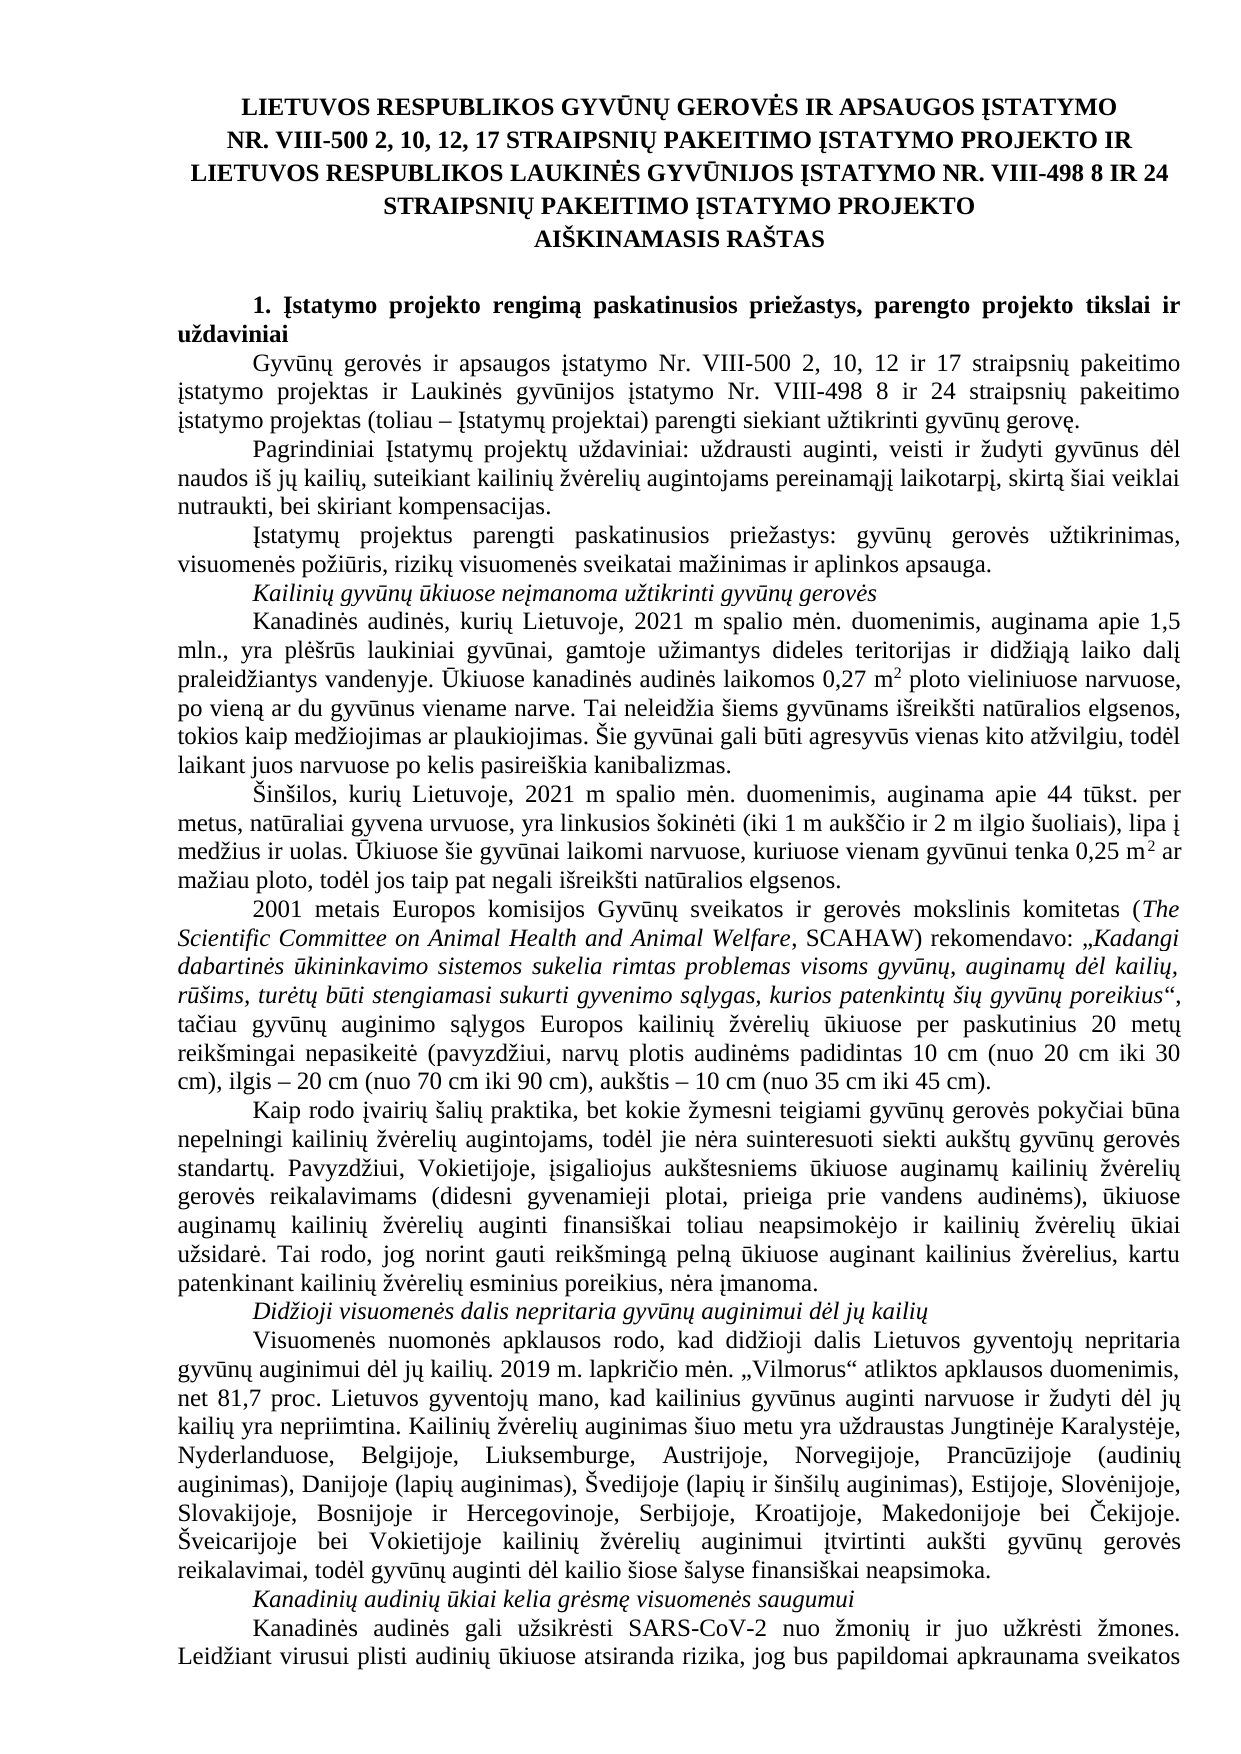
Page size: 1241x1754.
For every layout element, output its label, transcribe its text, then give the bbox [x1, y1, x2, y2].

text Visuomenės nuomonės apklausos rodo, kad didžioji dalis Lietuvos gyventojų nepritaria gyvūnų auginimui dėl jų kailių. 2019 m. lapkričio mėn. „Vilmorus“ atliktos apklausos duomenimis, net 81,7 proc. Lietuvos gyventojų mano, kad kailinius gyvūnus auginti narvuose ir žudyti dėl jų kailių yra nepriimtina. Kailinių žvėrelių auginimas šiuo metu yra uždraustas Jungtinėje Karalystėje, Nyderlanduose, Belgijoje, Liuksemburge, Austrijoje, Norvegijoje, Prancūzijoje (audinių auginimas), Danijoje (lapių auginimas), Švedijoje (lapių ir šinšilų auginimas), Estijoje, Slovėnijoje, Slovakijoje, Bosnijoje ir Hercegovinoje, Serbijoje, Kroatijoje, Makedonijoje bei Čekijoje. Šveicarijoje bei Vokietijoje kailinių žvėrelių auginimui įtvirtinti aukšti gyvūnų gerovės reikalavimai, todėl gyvūnų auginti dėl kailio šiose šalyse finansiškai neapsimoka. [177, 1325, 1181, 1584]
text Šinšilos, kurių Lietuvoje, 2021 m spalio mėn. duomenimis, auginama apie 44 tūkst. per metus, natūraliai gyvena urvuose, yra linkusios šokinėti (iki 1 m aukščio ir 2 m ilgio šuoliais), lipa į medžius ir uolas. Ūkiuose šie gyvūnai laikomi narvuose, kuriuose vienam gyvūnui tenka 0,25 m2 ar mažiau ploto, todėl jos taip pat negali išreikšti natūralios elgsenos. [177, 779, 1181, 894]
text LIETUVOS RESPUBLIKOS GYVŪNŲ GEROVĖS IR APSAUGOS ĮSTATYMO [177, 92, 1181, 121]
text Įstatymų projektus parengti paskatinusios priežastys: gyvūnų gerovės užtikrinimas, visuomenės požiūris, rizikų visuomenės sveikatai mažinimas ir aplinkos apsauga. [177, 520, 1181, 578]
text 1. Įstatymo projekto rengimą paskatinusios priežastys, parengto projekto tikslai ir uždaviniai [177, 290, 1181, 348]
text Didžioji visuomenės dalis nepritaria gyvūnų auginimui dėl jų kailių [177, 1296, 1181, 1325]
text Kanadinės audinės, kurių Lietuvoje, 2021 m spalio mėn. duomenimis, auginama apie 1,5 mln., yra plėšrūs laukiniai gyvūnai, gamtoje užimantys dideles teritorijas ir didžiąją laiko dalį praleidžiantys vandenyje. Ūkiuose kanadinės audinės laikomos 0,27 m2 ploto vieliniuose narvuose, po vieną ar du gyvūnus viename narve. Tai neleidžia šiems gyvūnams išreikšti natūralios elgsenos, tokios kaip medžiojimas ar plaukiojimas. Šie gyvūnai gali būti agresyvūs vienas kito atžvilgiu, todėl laikant juos narvuose po kelis pasireiškia kanibalizmas. [177, 606, 1181, 779]
text Kanadinės audinės gali užsikrėsti SARS-CoV-2 nuo žmonių ir juo užkrėsti žmones. Leidžiant virusui plisti audinių ūkiuose atsiranda rizika, jog bus papildomai apkraunama sveikatos [177, 1613, 1181, 1670]
text 2001 metais Europos komisijos Gyvūnų sveikatos ir gerovės mokslinis komitetas (The Scientific Committee on Animal Health and Animal Welfare, SCAHAW) rekomendavo: „Kadangi dabartinės ūkininkavimo sistemos sukelia rimtas problemas visoms gyvūnų, auginamų dėl kailių, rūšims, turėtų būti stengiamasi sukurti gyvenimo sąlygas, kurios patenkintų šių gyvūnų poreikius“, tačiau gyvūnų auginimo sąlygos Europos kailinių žvėrelių ūkiuose per paskutinius 20 metų reikšmingai nepasikeitė (pavyzdžiui, narvų plotis audinėms padidintas 10 cm (nuo 20 cm iki 30 cm), ilgis – 20 cm (nuo 70 cm iki 90 cm), aukštis – 10 cm (nuo 35 cm iki 45 cm). [177, 894, 1181, 1095]
text Kaip rodo įvairių šalių praktika, bet kokie žymesni teigiami gyvūnų gerovės pokyčiai būna nepelningi kailinių žvėrelių augintojams, todėl jie nėra suinteresuoti siekti aukštų gyvūnų gerovės standartų. Pavyzdžiui, Vokietijoje, įsigaliojus aukštesniems ūkiuose auginamų kailinių žvėrelių gerovės reikalavimams (didesni gyvenamieji plotai, prieiga prie vandens audinėms), ūkiuose auginamų kailinių žvėrelių auginti finansiškai toliau neapsimokėjo ir kailinių žvėrelių ūkiai užsidarė. Tai rodo, jog norint gauti reikšmingą pelną ūkiuose auginant kailinius žvėrelius, kartu patenkinant kailinių žvėrelių esminius poreikius, nėra įmanoma. [177, 1095, 1181, 1296]
text Kanadinių audinių ūkiai kelia grėsmę visuomenės saugumui [177, 1584, 1181, 1613]
text NR. VIII-500 2, 10, 12, 17 STRAIPSNIŲ PAKEITIMO ĮSTATYMO PROJEKTO IR LIETUVOS RESPUBLIKOS LAUKINĖS GYVŪNIJOS ĮSTATYMO NR. VIII-498 8 IR 24 STRAIPSNIŲ PAKEITIMO ĮSTATYMO PROJEKTO [177, 125, 1181, 220]
text AIŠKINAMASIS RAŠTAS [177, 224, 1181, 253]
text Gyvūnų gerovės ir apsaugos įstatymo Nr. VIII-500 2, 10, 12 ir 17 straipsnių pakeitimo įstatymo projektas ir Laukinės gyvūnijos įstatymo Nr. VIII-498 8 ir 24 straipsnių pakeitimo įstatymo projektas (toliau – Įstatymų projektai) parengti siekiant užtikrinti gyvūnų gerovę. [177, 348, 1181, 434]
text Kailinių gyvūnų ūkiuose neįmanoma užtikrinti gyvūnų gerovės [177, 578, 1181, 606]
text Pagrindiniai Įstatymų projektų uždaviniai: uždrausti auginti, veisti ir žudyti gyvūnus dėl naudos iš jų kailių, suteikiant kailinių žvėrelių augintojams pereinamąjį laikotarpį, skirtą šiai veiklai nutraukti, bei skiriant kompensacijas. [177, 434, 1181, 520]
